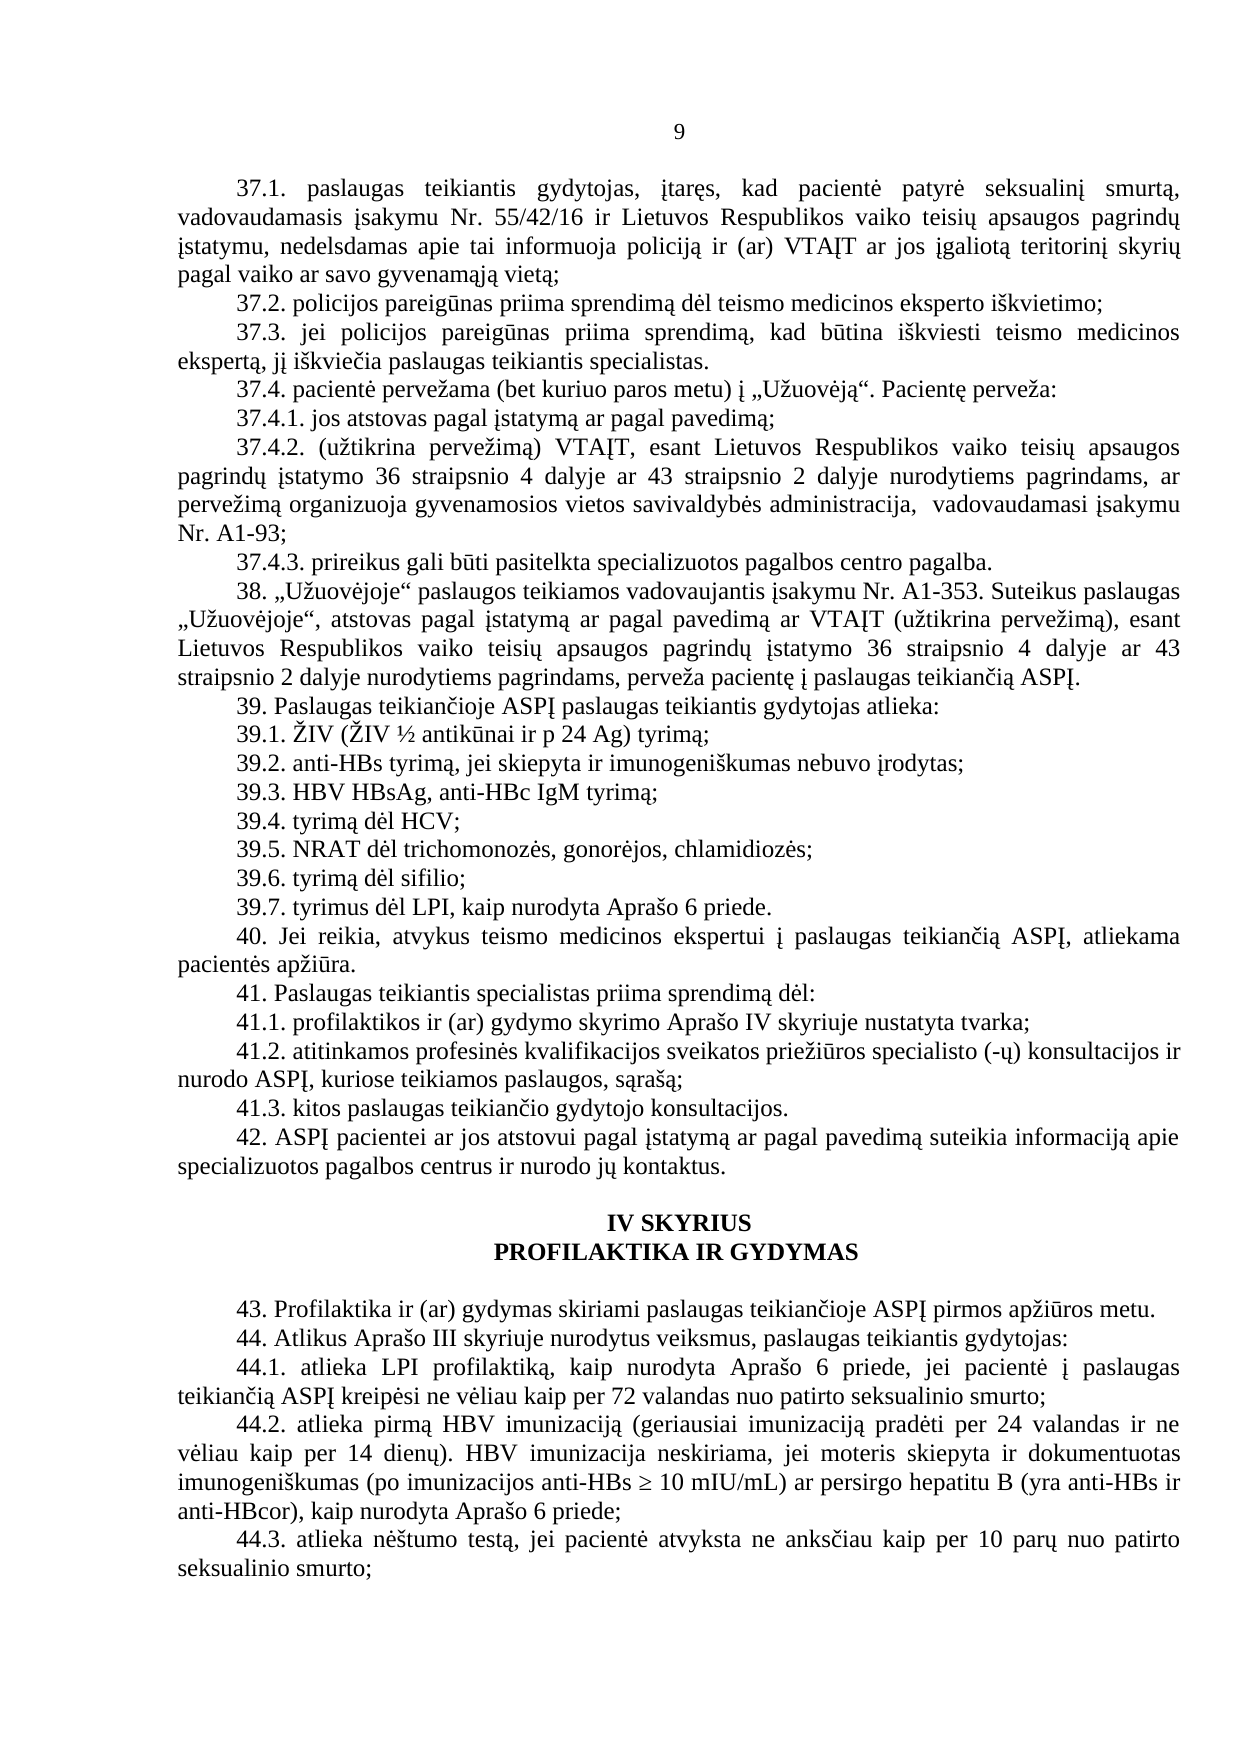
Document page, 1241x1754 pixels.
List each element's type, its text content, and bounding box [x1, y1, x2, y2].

text 44.1. atlieka LPI profilaktiką, kaip nurodyta Aprašo 6 priede, jei pacientė į paslaugas teikiančią ASPĮ kreipėsi ne vėliau kaip per 72 valandas nuo patirto seksualinio smurto; [177, 1352, 1181, 1409]
text 42. ASPĮ pacientei ar jos atstovui pagal įstatymą ar pagal pavedimą suteikia informaciją apie specializuotos pagalbos centrus ir nurodo jų kontaktus. [177, 1122, 1181, 1179]
text 44.3. atlieka nėštumo testą, jei pacientė atvyksta ne anksčiau kaip per 10 parų nuo patirto seksualinio smurto; [177, 1524, 1181, 1582]
text 38. „Užuovėjoje“ paslaugos teikiamos vadovaujantis įsakymu Nr. A1-353. Suteikus paslaugas „Užuovėjoje“, atstovas pagal įstatymą ar pagal pavedimą ar VTAĮT (užtikrina pervežimą), esant Lietuvos Respublikos vaiko teisių apsaugos pagrindų įstatymo 36 straipsnio 4 dalyje ar 43 straipsnio 2 dalyje nurodytiems pagrindams, perveža pacientę į paslaugas teikiančią ASPĮ. [177, 576, 1181, 691]
text 39.4. tyrimą dėl HCV; [177, 806, 1181, 834]
text IV SKYRIUS [177, 1208, 1181, 1237]
text 37.4.1. jos atstovas pagal įstatymą ar pagal pavedimą; [177, 403, 1181, 432]
text 37.4. pacientė pervežama (bet kuriuo paros metu) į „Užuovėją“. Pacientę perveža: [177, 374, 1181, 403]
text 39.3. HBV HBsAg, anti-HBc IgM tyrimą; [177, 777, 1181, 806]
text 41.2. atitinkamos profesinės kvalifikacijos sveikatos priežiūros specialisto (-ų) konsultacijos ir nurodo ASPĮ, kuriose teikiamos paslaugos, sąrašą; [177, 1036, 1181, 1093]
text 44.2. atlieka pirmą HBV imunizaciją (geriausiai imunizaciją pradėti per 24 valandas ir ne vėliau kaip per 14 dienų). HBV imunizacija neskiriama, jei moteris skiepyta ir dokumentuotas imunogeniškumas (po imunizacijos anti-HBs ≥ 10 mIU/mL) ar persirgo hepatitu B (yra anti-HBs ir anti-HBcor), kaip nurodyta Aprašo 6 priede; [177, 1409, 1181, 1524]
text 44. Atlikus Aprašo III skyriuje nurodytus veiksmus, paslaugas teikiantis gydytojas: [177, 1323, 1181, 1352]
text 39.6. tyrimą dėl sifilio; [177, 863, 1181, 892]
text 43. Profilaktika ir (ar) gydymas skiriami paslaugas teikiančioje ASPĮ pirmos apžiūros metu. [177, 1294, 1181, 1323]
text 37.3. jei policijos pareigūnas priima sprendimą, kad būtina iškviesti teismo medicinos ekspertą, jį iškviečia paslaugas teikiantis specialistas. [177, 317, 1181, 374]
text 39.1. ŽIV (ŽIV ½ antikūnai ir p 24 Ag) tyrimą; [177, 719, 1181, 748]
text 37.4.3. prireikus gali būti pasitelkta specializuotos pagalbos centro pagalba. [177, 547, 1181, 576]
text 37.1. paslaugas teikiantis gydytojas, įtaręs, kad pacientė patyrė seksualinį smurtą, vadovaudamasis įsakymu Nr. 55/42/16 ir Lietuvos Respublikos vaiko teisių apsaugos pagrindų įstatymu, nedelsdamas apie tai informuoja policiją ir (ar) VTAĮT ar jos įgaliotą teritorinį skyrių pagal vaiko ar savo gyvenamąją vietą; [177, 173, 1181, 288]
text 39.7. tyrimus dėl LPI, kaip nurodyta Aprašo 6 priede. [177, 892, 1181, 921]
text 37.4.2. (užtikrina pervežimą) VTAĮT, esant Lietuvos Respublikos vaiko teisių apsaugos pagrindų įstatymo 36 straipsnio 4 dalyje ar 43 straipsnio 2 dalyje nurodytiems pagrindams, ar pervežimą organizuoja gyvenamosios vietos savivaldybės administracija, vadovaudamasi įsakymu Nr. A1-93; [177, 432, 1181, 547]
text 39.5. NRAT dėl trichomonozės, gonorėjos, chlamidiozės; [177, 834, 1181, 863]
text 41. Paslaugas teikiantis specialistas priima sprendimą dėl: [177, 978, 1181, 1007]
text PROFILAKTIKA IR GYDYMAS [177, 1237, 1181, 1266]
text 37.2. policijos pareigūnas priima sprendimą dėl teismo medicinos eksperto iškvietimo; [177, 288, 1181, 317]
text 40. Jei reikia, atvykus teismo medicinos ekspertui į paslaugas teikiančią ASPĮ, atliekama pacientės apžiūra. [177, 921, 1181, 978]
text 41.1. profilaktikos ir (ar) gydymo skyrimo Aprašo IV skyriuje nustatyta tvarka; [177, 1007, 1181, 1036]
text 39. Paslaugas teikiančioje ASPĮ paslaugas teikiantis gydytojas atlieka: [177, 691, 1181, 719]
text 41.3. kitos paslaugas teikiančio gydytojo konsultacijos. [177, 1093, 1181, 1122]
text 39.2. anti-HBs tyrimą, jei skiepyta ir imunogeniškumas nebuvo įrodytas; [177, 748, 1181, 777]
